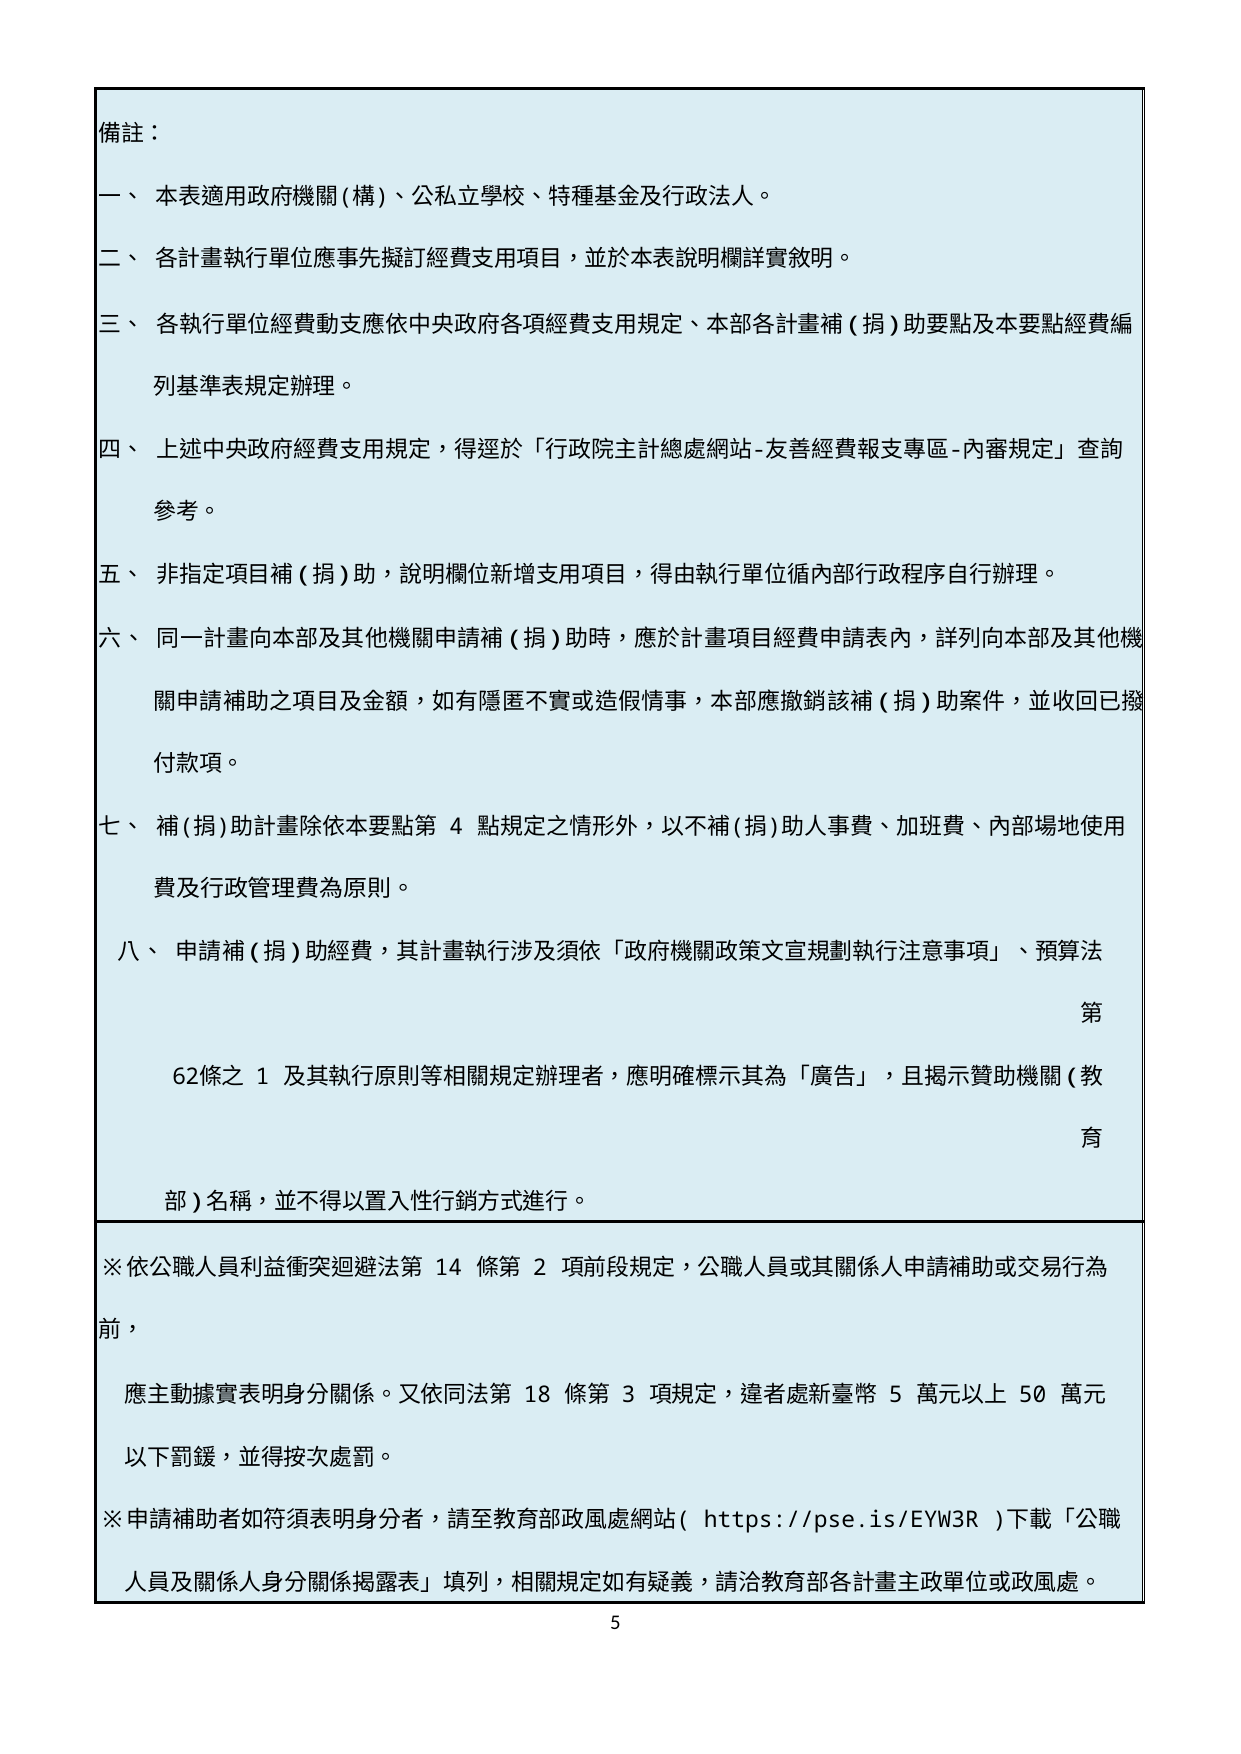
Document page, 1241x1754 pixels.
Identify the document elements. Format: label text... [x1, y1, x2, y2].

table_cell ※依公職人員利益衝突迴避法第 14 條第 2 項前段規定，公職人員或其關係人申請補助或交易行為前， 應主動據實表明身分關係。又依同法第 18 條第 3 項規定，違者處新臺幣 5 萬元以上 50 萬元以下罰鍰，並得按次處罰。 ※申請補助者如符須表明身分者，請至教育部政風處網站( https://pse.is/EYW3R )下載「公職人員及關係人身分關係揭露表」填列，相關規定如有疑義，請洽教育部各計畫主政單位或政風處。 [97, 1223, 1142, 1601]
table_header 備註： 一、 本表適用政府機關(構)、公私立學校、特種基金及行政法人。 二、 各計畫執行單位應事先擬訂經費支用項目，並於本表說明欄詳實敘明。 三、 各執行單位經費動支應依中央政府各項經費支用規定、本部各計畫補(捐)助要點及本要點經費編列基準表規定辦理。 四、 上述中央政府經費支用規定，得逕於「行政院主計總處網站-友善經費報支專區-內審規定」查詢參考。 五、 非指定項目補(捐)助，說明欄位新增支用項目，得由執行單位循內部行政程序自行辦理。 六、 同一計畫向本部及其他機關申請補(捐)助時，應於計畫項目經費申請表內，詳列向本部及其他機關申請補助之項目及金額，如有隱匿不實或造假情事，本部應撤銷該補(捐)助案件，並收回已撥付款項。 七、 補(捐)助計畫除依本要點第 4 點規定之情形外，以不補(捐)助人事費、加班費、內部場地使用費及行政管理費為原則。 八、 申請補(捐)助經費，其計畫執行涉及須依「政府機關政策文宣規劃執行注意事項」、預算法第 62條之 1 及其執行原則等相關規定辦理者，應明確標示其為「廣告」，且揭示贊助機關(教育 部)名稱，並不得以置入性行銷方式進行。 [97, 90, 1142, 1220]
